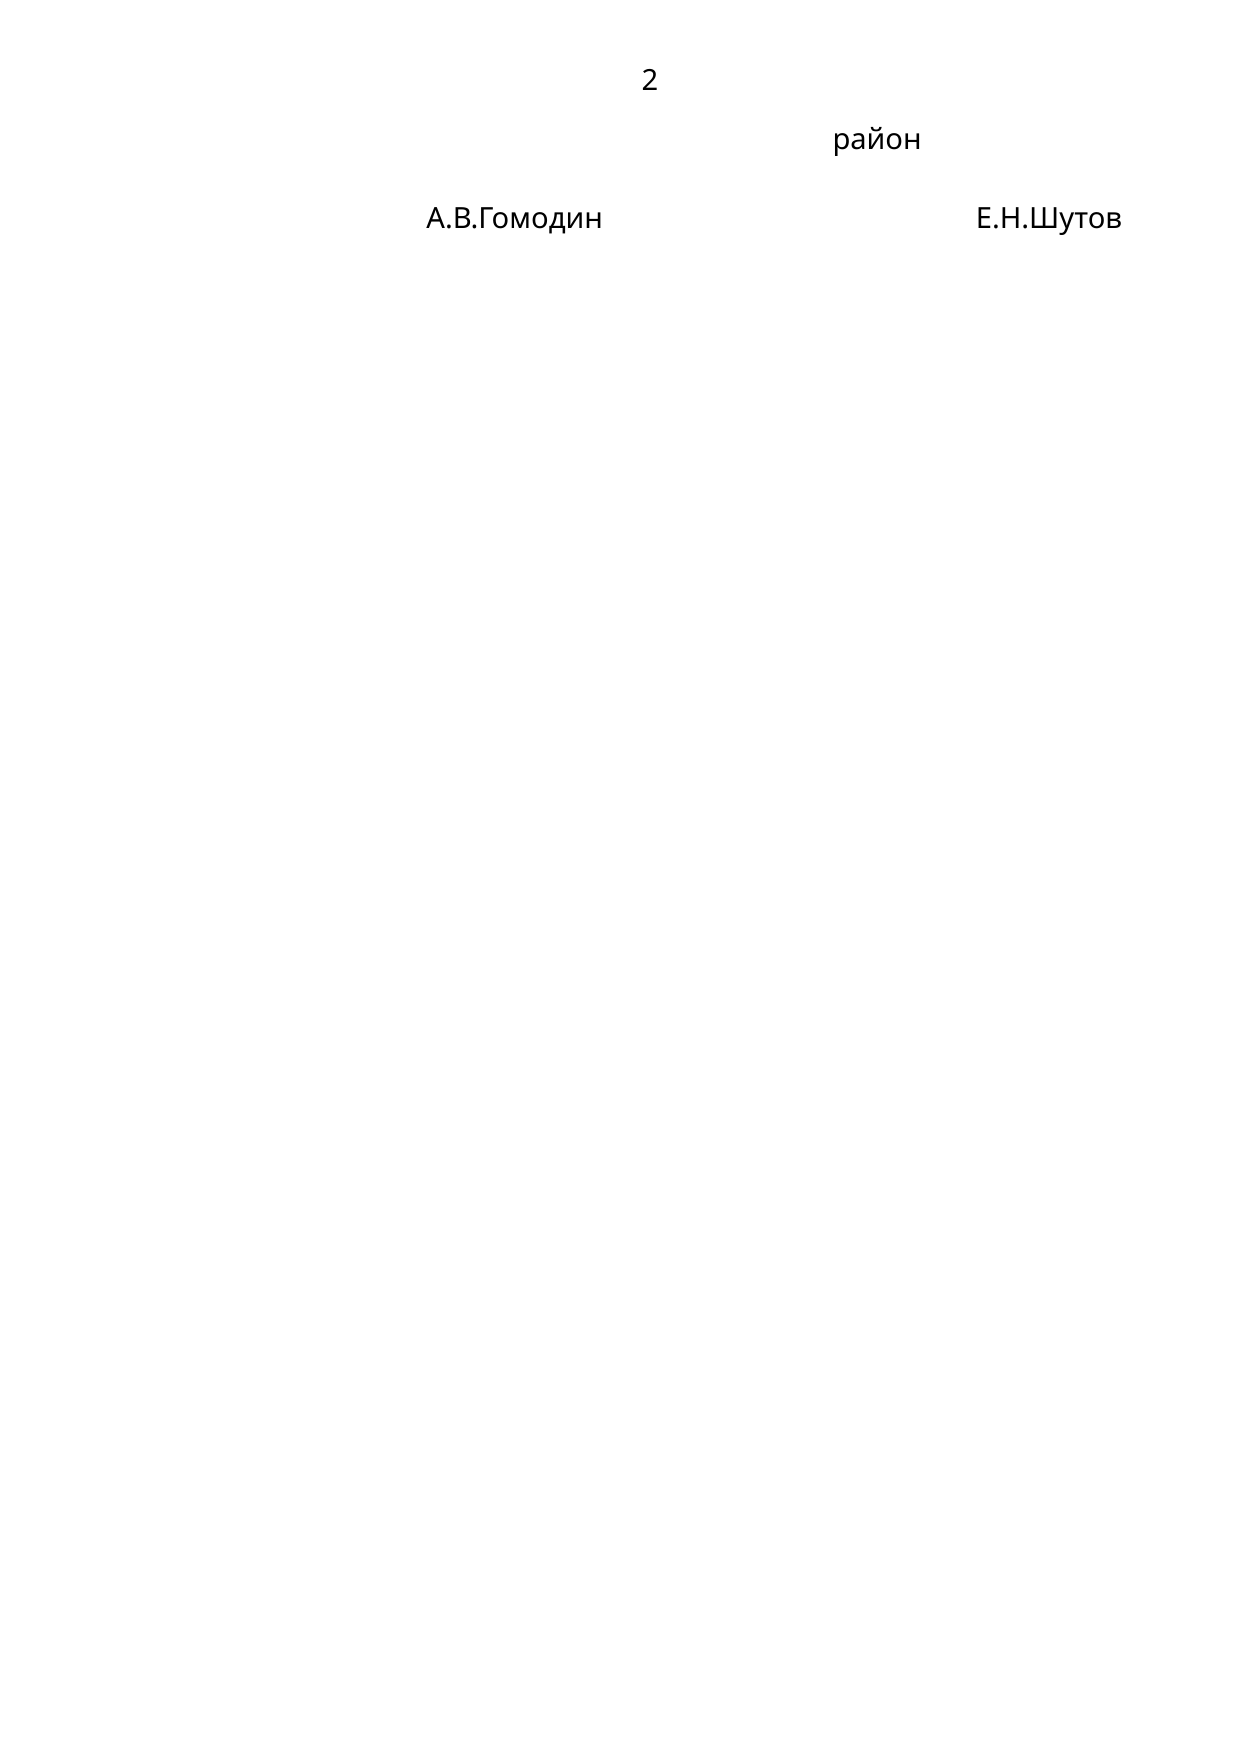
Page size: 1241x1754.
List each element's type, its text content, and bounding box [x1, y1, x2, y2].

table_cell А.В.Гомодин [107, 158, 620, 237]
table_header [107, 118, 620, 158]
table_cell Е.Н.Шутов [620, 158, 1133, 237]
table_header район [620, 118, 1133, 158]
